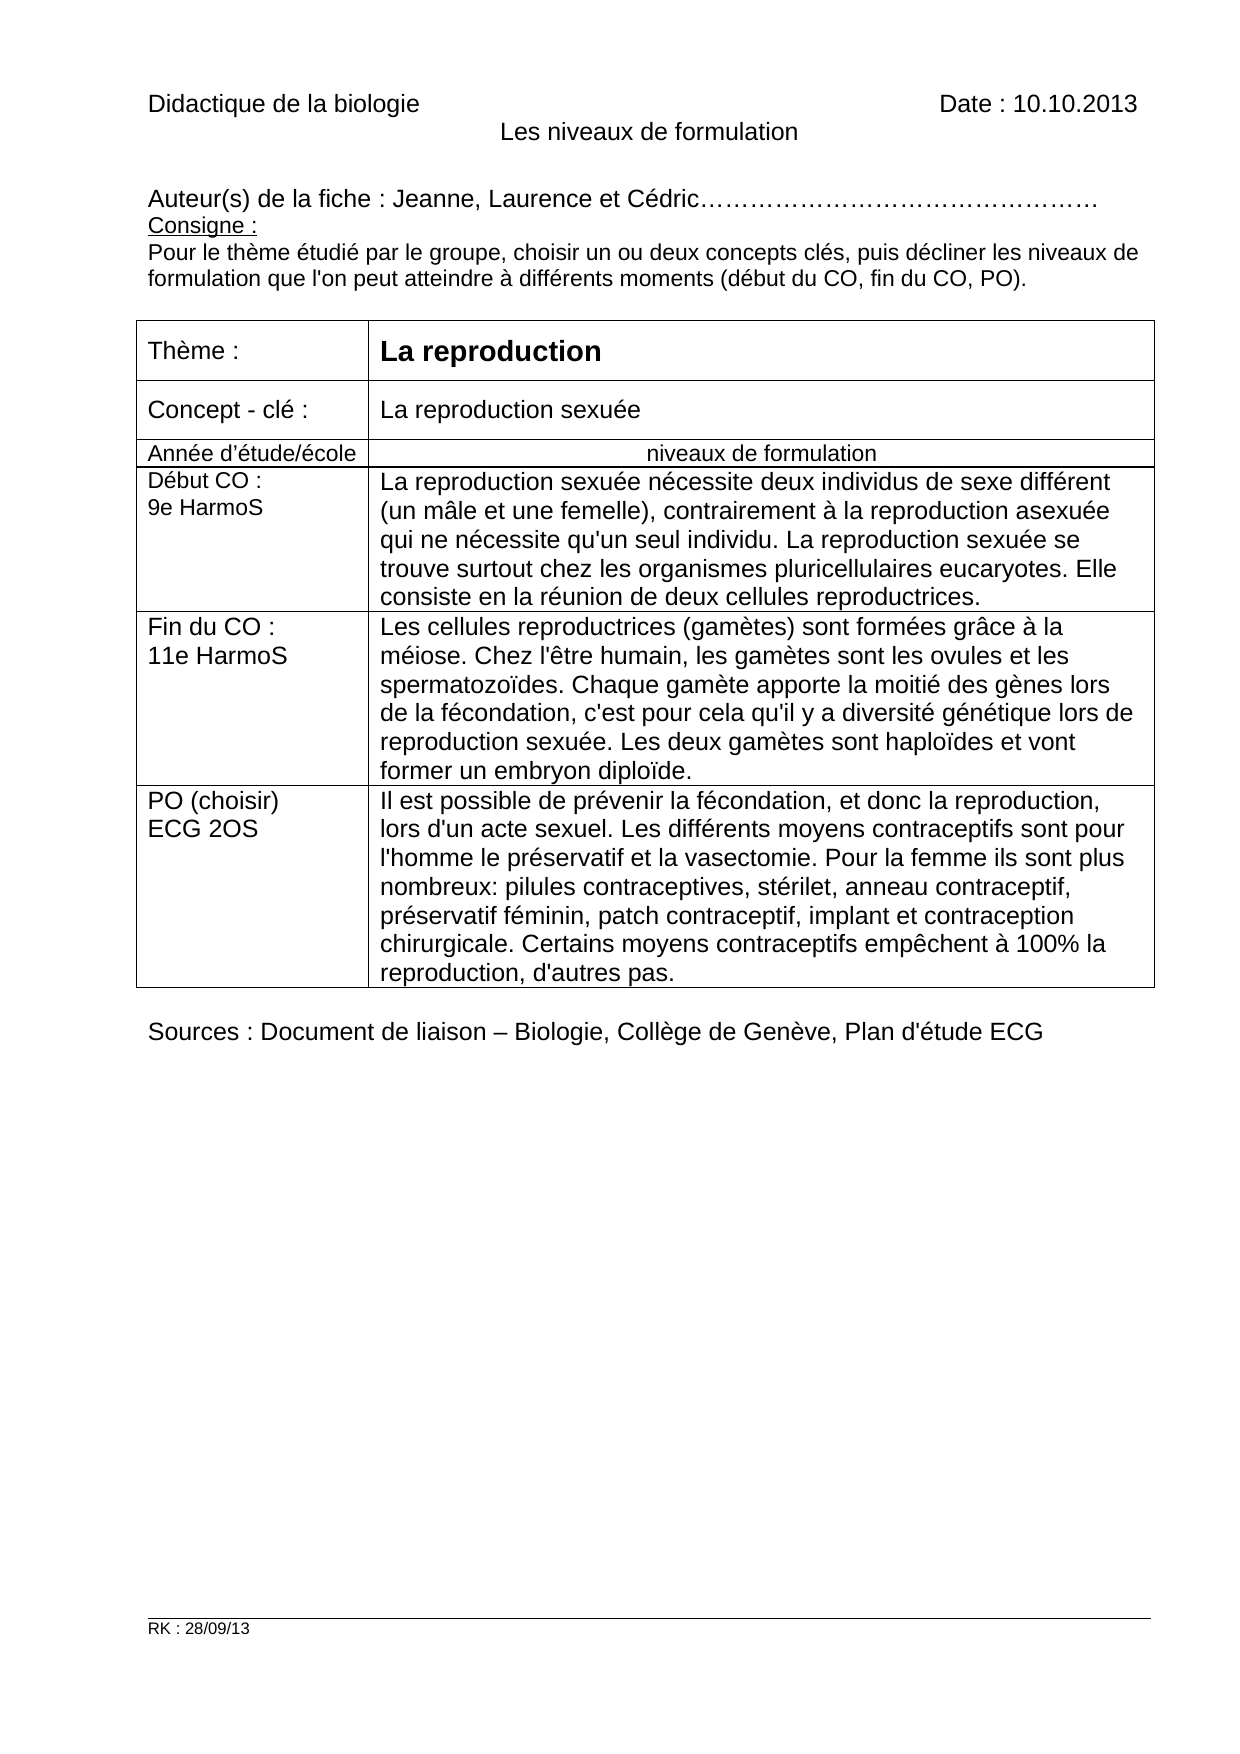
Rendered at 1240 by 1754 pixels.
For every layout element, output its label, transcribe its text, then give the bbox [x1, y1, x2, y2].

table_cell Fin du CO : 11e HarmoS [137, 612, 368, 785]
text Didactique de la biologie Date : 10.10.2013 [148, 89, 1151, 117]
text Consigne : [148, 212, 1151, 239]
table_cell Année d’étude/école [137, 440, 368, 466]
table_cell Il est possible de prévenir la fécondation, et donc la reproduction, lors d'un acte sexuel. Les différents moyens contraceptifs sont pour l'homme le préservatif et la vasectomie. Pour la femme ils sont plus nombreux: pilules contraceptives, stérilet, anneau contraceptif, préservatif féminin, patch contraceptif, implant et contraception chirurgicale. Certains moyens contraceptifs empêchent à 100% la reproduction, d'autres pas. [369, 786, 1154, 987]
text Les niveaux de formulation [148, 117, 1151, 146]
table_header Thème : [137, 321, 368, 379]
table_header La reproduction [369, 321, 1154, 379]
table_cell Début CO : 9e HarmoS [137, 468, 368, 611]
table_cell Les cellules reproductrices (gamètes) sont formées grâce à la méiose. Chez l'être humain, les gamètes sont les ovules et les spermatozoïdes. Chaque gamète apporte la moitié des gènes lors de la fécondation, c'est pour cela qu'il y a diversité génétique lors de reproduction sexuée. Les deux gamètes sont haploïdes et vont former un embryon diploïde. [369, 612, 1154, 785]
table_cell PO (choisir) ECG 2OS [137, 786, 368, 987]
table_cell La reproduction sexuée nécessite deux individus de sexe différent (un mâle et une femelle), contrairement à la reproduction asexuée qui ne nécessite qu'un seul individu. La reproduction sexuée se trouve surtout chez les organismes pluricellulaires eucaryotes. Elle consiste en la réunion de deux cellules reproductrices. [369, 468, 1154, 611]
table_cell niveaux de formulation [369, 440, 1154, 466]
text Pour le thème étudié par le groupe, choisir un ou deux concepts clés, puis décliner les niveaux de formulation que l'on peut atteindre à différents moments (début du CO, fin du CO, PO). [148, 239, 1151, 291]
table_cell Concept - clé : [137, 381, 368, 439]
text Auteur(s) de la fiche : Jeanne, Laurence et Cédric………………………………………… [148, 184, 1151, 212]
table_cell La reproduction sexuée [369, 381, 1154, 439]
text Sources : Document de liaison – Biologie, Collège de Genève, Plan d'étude ECG [148, 1017, 1151, 1046]
